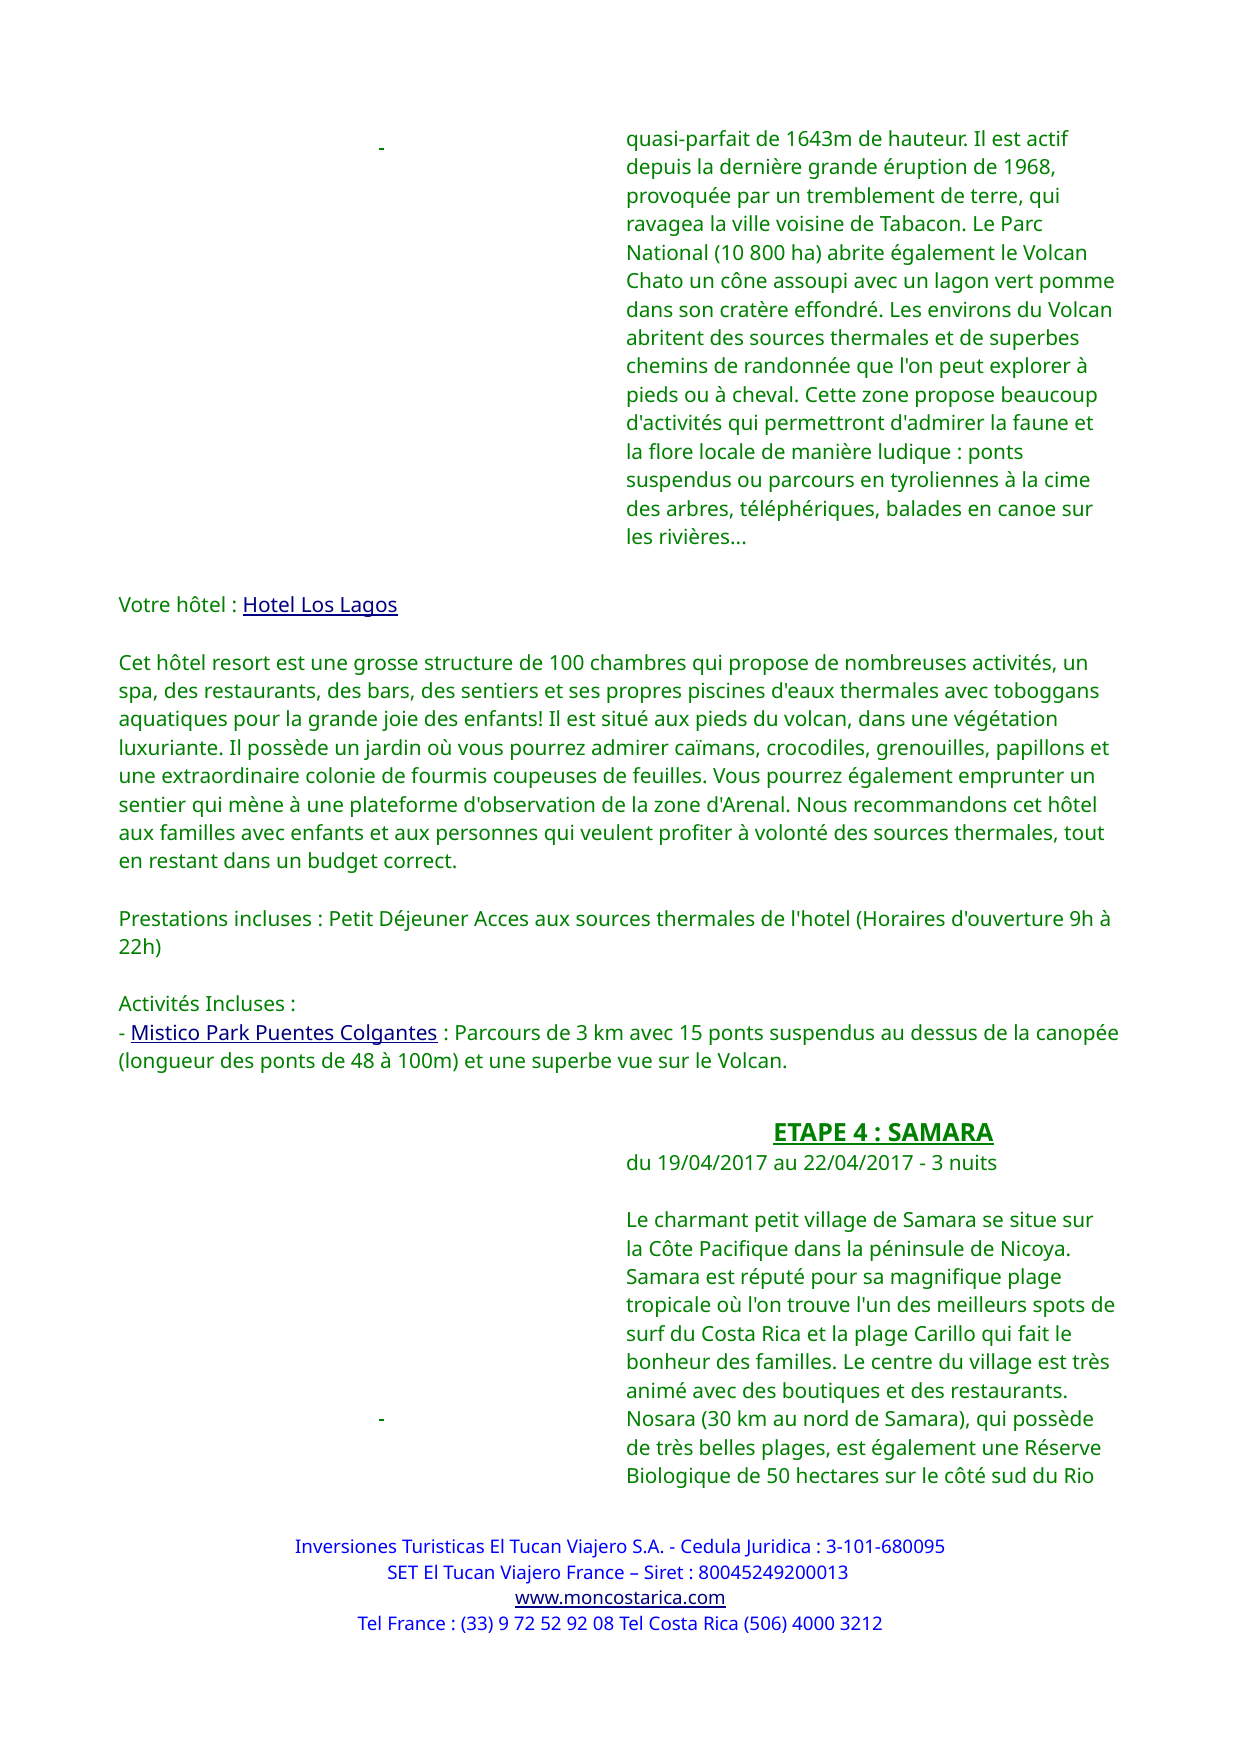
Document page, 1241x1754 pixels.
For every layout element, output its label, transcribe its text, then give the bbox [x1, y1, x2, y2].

table_header [118, 1109, 620, 1495]
text - Mistico Park Puentes Colgantes : Parcours de 3 km avec 15 ponts suspendus au dessus de la canopée (longueur des ponts de 48 à 100m) et une superbe vue sur le Volcan. [118, 1018, 1122, 1074]
table_header [118, 118, 620, 556]
text Votre hôtel : Hotel Los Lagos [118, 590, 1122, 619]
text Cet hôtel resort est une grosse structure de 100 chambres qui propose de nombreuses activités, un spa, des restaurants, des bars, des sentiers et ses propres piscines d'eaux thermales avec toboggans aquatiques pour la grande joie des enfants! Il est situé aux pieds du volcan, dans une végétation luxuriante. Il possède un jardin où vous pourrez admirer caïmans, crocodiles, grenouilles, papillons et une extraordinaire colonie de fourmis coupeuses de feuilles. Vous pourrez également emprunter un sentier qui mène à une plateforme d'observation de la zone d'Arenal. Nous recommandons cet hôtel aux familles avec enfants et aux personnes qui veulent profiter à volonté des sources thermales, tout en restant dans un budget correct. [118, 648, 1122, 875]
text Prestations incluses : Petit Déjeuner Acces aux sources thermales de l'hotel (Horaires d'ouverture 9h à 22h) [118, 904, 1122, 961]
text Activités Incluses : [118, 989, 1122, 1018]
table_header ETAPE 4 : SAMARA du 19/04/2017 au 22/04/2017 - 3 nuits Le charmant petit village de Samara se situe sur la Côte Pacifique dans la péninsule de Nicoya. Samara est réputé pour sa magnifique plage tropicale où l'on trouve l'un des meilleurs spots de surf du Costa Rica et la plage Carillo qui fait le bonheur des familles. Le centre du village est très animé avec des boutiques et des restaurants. Nosara (30 km au nord de Samara), qui possède de très belles plages, est également une Réserve Biologique de 50 hectares sur le côté sud du Rio [620, 1109, 1122, 1495]
table_header quasi-parfait de 1643m de hauteur. Il est actif depuis la dernière grande éruption de 1968, provoquée par un tremblement de terre, qui ravagea la ville voisine de Tabacon. Le Parc National (10 800 ha) abrite également le Volcan Chato un cône assoupi avec un lagon vert pomme dans son cratère effondré. Les environs du Volcan abritent des sources thermales et de superbes chemins de randonnée que l'on peut explorer à pieds ou à cheval. Cette zone propose beaucoup d'activités qui permettront d'admirer la faune et la flore locale de manière ludique : ponts suspendus ou parcours en tyroliennes à la cime des arbres, téléphériques, balades en canoe sur les rivières... [620, 118, 1122, 556]
